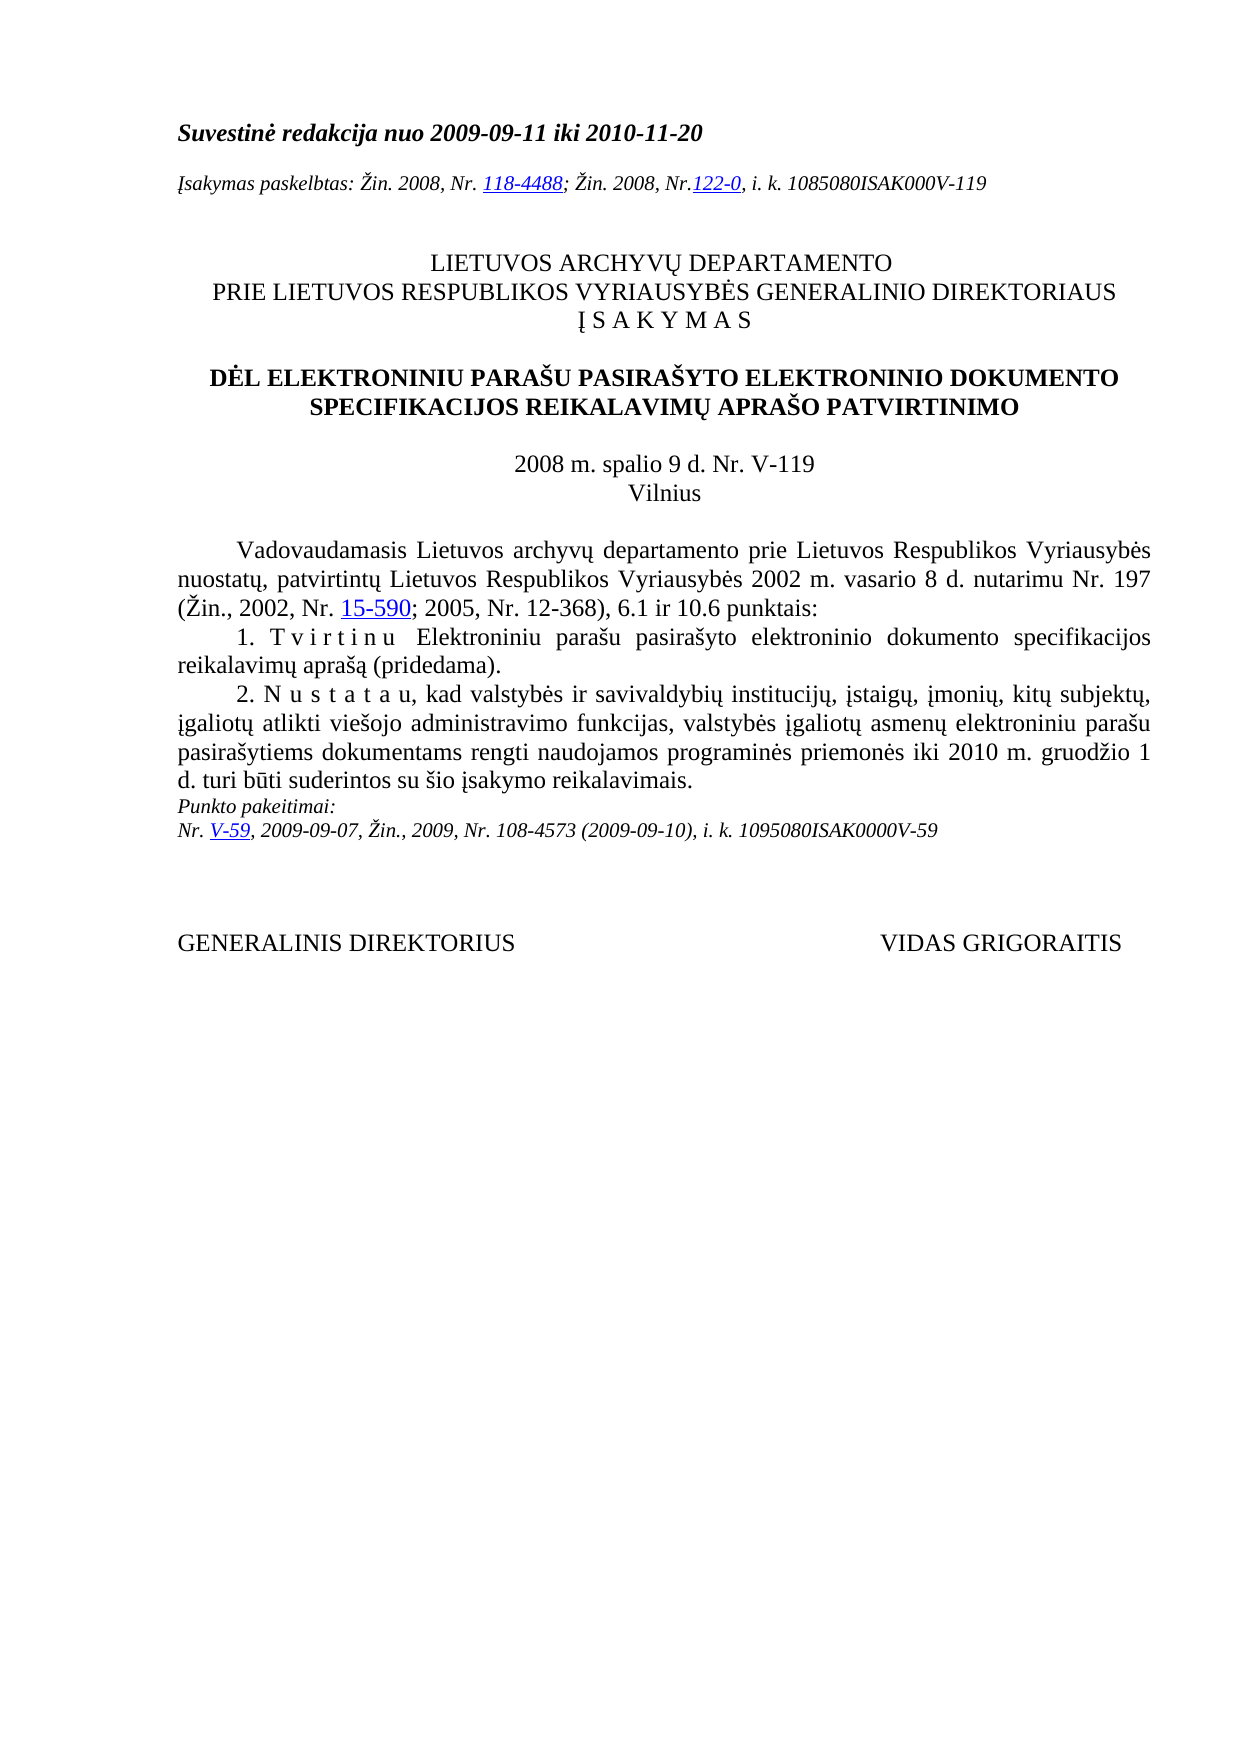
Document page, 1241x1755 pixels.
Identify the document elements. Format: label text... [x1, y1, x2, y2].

text Vilnius [177, 478, 1152, 507]
text Įsakymas paskelbtas: Žin. 2008, Nr. 118-4488; Žin. 2008, Nr.122-0, i. k. 1085080ISAK000V-119 [177, 171, 1152, 195]
text ĮSAKYMAS [177, 305, 1152, 334]
text Vadovaudamasis Lietuvos archyvų departamento prie Lietuvos Respublikos Vyriausybės nuostatų, patvirtintų Lietuvos Respublikos Vyriausybės 2002 m. vasario 8 d. nutarimu Nr. 197 (Žin., 2002, Nr. 15-590; 2005, Nr. 12-368), 6.1 ir 10.6 punktais: [177, 535, 1152, 622]
text GENERALINIS DIREKTORIUS VIDAS GRIGORAITIS [177, 928, 1152, 957]
text PRIE LIETUVOS RESPUBLIKOS VYRIAUSYBĖS GENERALINIO DIREKTORIAUS [177, 277, 1152, 305]
text LIETUVOS ARCHYVŲ DEPARTAMENTO [177, 248, 1152, 277]
text Nr. V-59, 2009-09-07, Žin., 2009, Nr. 108-4573 (2009-09-10), i. k. 1095080ISAK0000V-59 [177, 818, 1152, 842]
text 2. N u s t a t a u, kad valstybės ir savivaldybių institucijų, įstaigų, įmonių, kitų subjektų, įgaliotų atlikti viešojo administravimo funkcijas, valstybės įgaliotų asmenų elektroniniu parašu pasirašytiems dokumentams rengti naudojamos programinės priemonės iki 2010 m. gruodžio 1 d. turi būti suderintos su šio įsakymo reikalavimais. [177, 679, 1152, 794]
text Punkto pakeitimai: [177, 794, 1152, 818]
text Suvestinė redakcija nuo 2009-09-11 iki 2010-11-20 [177, 118, 1152, 147]
text 1. Tvirtinu Elektroniniu parašu pasirašyto elektroninio dokumento specifikacijos reikalavimų aprašą (pridedama). [177, 622, 1152, 679]
text 2008 m. spalio 9 d. Nr. V-119 [177, 449, 1152, 478]
text DĖL ELEKTRONINIU PARAŠU PASIRAŠYTO ELEKTRONINIO DOKUMENTO SPECIFIKACIJOS REIKALAVIMŲ APRAŠO PATVIRTINIMO [177, 363, 1152, 420]
